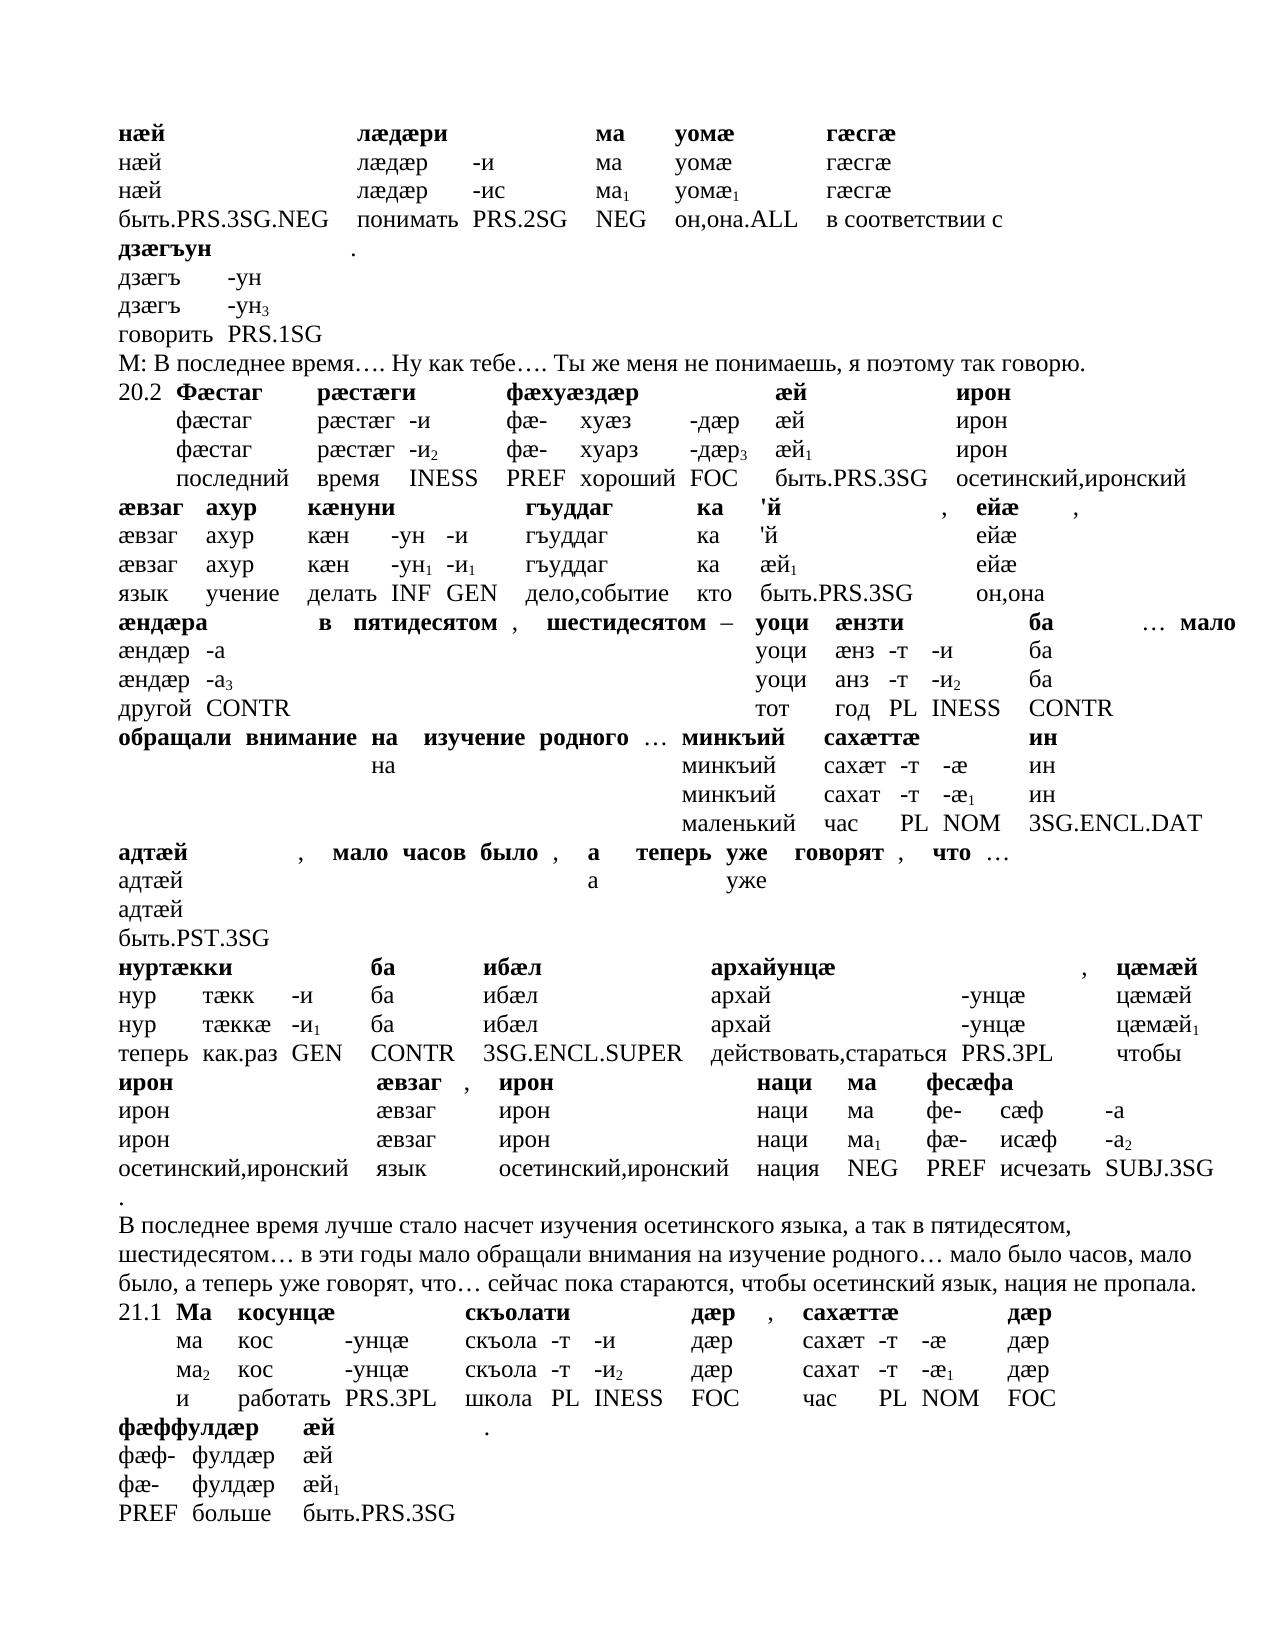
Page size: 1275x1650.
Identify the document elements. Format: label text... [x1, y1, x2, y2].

text нация [757, 1153, 819, 1182]
text минкъий [682, 779, 796, 808]
text говорить [118, 319, 213, 348]
text ирон [498, 1096, 729, 1124]
text действовать,стараться [711, 1038, 947, 1067]
text … [1141, 607, 1166, 636]
text PREF [926, 1153, 986, 1182]
text NOM [943, 808, 1001, 837]
text 20.2 [118, 377, 162, 406]
text æй [775, 406, 928, 434]
text , [552, 837, 573, 866]
text сæф [1000, 1096, 1091, 1124]
text фе- [926, 1096, 986, 1124]
text CONTR [370, 1038, 455, 1067]
text на [371, 751, 396, 779]
text архайунцæ [711, 952, 1067, 981]
text ибæл [483, 1009, 683, 1038]
text теперь [118, 1038, 189, 1067]
text теперь [636, 837, 712, 866]
text что [932, 837, 971, 866]
text æндæр [118, 664, 192, 693]
text ма1 [847, 1124, 898, 1153]
text ахур [206, 492, 293, 521]
text ейæ [976, 521, 1045, 549]
text æвзаг [118, 549, 178, 578]
text , [898, 837, 919, 866]
text -т [888, 636, 918, 664]
text язык [376, 1153, 436, 1182]
text æй1 [303, 1469, 456, 1498]
text æвзаг [376, 1124, 436, 1153]
text -а2 [1105, 1124, 1214, 1153]
text гæсгæ [826, 176, 1003, 204]
text ба [1029, 664, 1113, 693]
text было [480, 837, 539, 866]
text PL [888, 693, 918, 722]
text рæстæги [317, 377, 492, 406]
text сахæттæ [802, 1297, 994, 1326]
text ирон [118, 1124, 349, 1153]
text изучение [423, 722, 525, 751]
text æвзаг [118, 521, 178, 549]
text NEG [847, 1153, 898, 1182]
text фæхуæздæр [506, 377, 761, 406]
text М: В последнее время…. Ну как тебе…. Ты же меня не понимаешь, я поэтому так говорю. [118, 348, 1249, 377]
text архай [711, 1009, 947, 1038]
text SUBJ.3SG [1105, 1153, 1214, 1182]
text ма1 [595, 176, 647, 204]
text -æ [943, 751, 1001, 779]
text быть.PRS.3SG [760, 578, 913, 607]
text как.раз [202, 1038, 278, 1067]
text -унцæ [344, 1354, 437, 1383]
text он,она.ALL [674, 204, 798, 233]
text маленький [682, 808, 796, 837]
text сахат [802, 1354, 864, 1383]
text -и [931, 636, 1001, 664]
text хороший [580, 463, 676, 492]
text косунцæ [238, 1297, 451, 1326]
text -и1 [291, 1009, 343, 1038]
text -ис [472, 176, 568, 204]
text адтæй [118, 837, 284, 866]
text кос [238, 1326, 331, 1354]
text , [298, 837, 319, 866]
text -а3 [206, 664, 291, 693]
text -ун3 [227, 291, 323, 319]
text 'й [760, 492, 927, 521]
text гъуддаг [525, 549, 669, 578]
text ибæл [483, 981, 683, 1009]
text фæффулдæр [118, 1412, 289, 1441]
text фулдæр [192, 1441, 275, 1469]
text Фæстаг [176, 377, 303, 406]
text , [1081, 952, 1102, 981]
text ба [370, 952, 469, 981]
text быть.PRS.3SG.NEG [118, 204, 329, 233]
text уомæ [674, 147, 798, 176]
text анз [835, 664, 875, 693]
text ирон [956, 377, 1200, 406]
text осетинский,иронский [498, 1153, 729, 1182]
text В последнее время лучше стало насчет изучения осетинского языка, а так в пятидесятом, шестидесятом… в эти годы мало обращали внимания на изучение родного… мало было часов, мало было, а теперь уже говорят, что… сейчас пока стараются, чтобы осетинский язык, нация не пропала. [118, 1211, 1249, 1297]
text а [587, 837, 622, 866]
text -унцæ [961, 1009, 1054, 1038]
text -ун [227, 262, 323, 291]
text -æ1 [921, 1354, 980, 1383]
text ейæ [976, 549, 1045, 578]
text , [464, 1067, 485, 1096]
text осетинский,иронский [956, 463, 1186, 492]
text гæсгæ [826, 118, 1017, 147]
text время [317, 463, 395, 492]
text и [176, 1383, 210, 1412]
text -æ [921, 1326, 980, 1354]
text ба [370, 1009, 455, 1038]
text ибæл [483, 952, 697, 981]
text NOM [921, 1383, 980, 1412]
text кæнуни [307, 492, 512, 521]
text CONTR [206, 693, 291, 722]
text нæй [118, 147, 329, 176]
text ма2 [176, 1354, 210, 1383]
text обращали [118, 722, 232, 751]
text адтæй [118, 894, 270, 923]
text ирон [956, 434, 1186, 463]
text PL [900, 808, 929, 837]
text -унцæ [344, 1326, 437, 1354]
text дзæгъ [118, 262, 213, 291]
text в [318, 607, 339, 636]
text дзæгъ [118, 291, 213, 319]
text ба [1029, 636, 1113, 664]
text делать [307, 578, 377, 607]
text ахур [206, 549, 280, 578]
text æндæра [118, 607, 304, 636]
text пятидесятом [353, 607, 498, 636]
text ма [595, 147, 647, 176]
text FOC [691, 1383, 740, 1412]
text INESS [594, 1383, 663, 1412]
text ма [176, 1326, 210, 1354]
text NEG [595, 204, 647, 233]
text ин [1029, 751, 1202, 779]
text æвзаг [376, 1096, 436, 1124]
text ейæ [976, 492, 1059, 521]
text наци [757, 1096, 819, 1124]
text ирон [498, 1067, 743, 1096]
text , [941, 492, 962, 521]
text -ун1 [391, 549, 432, 578]
text скъола [465, 1354, 537, 1383]
text адтæй [118, 866, 270, 894]
text кæн [307, 521, 377, 549]
text . [350, 233, 371, 262]
text дело,событие [525, 578, 669, 607]
text сахæт [823, 751, 886, 779]
text быть.PST.3SG [118, 923, 270, 952]
text дзæгъун [118, 233, 336, 262]
text æй1 [775, 434, 928, 463]
text -и2 [594, 1354, 663, 1383]
text – [720, 607, 741, 636]
text æвзаг [118, 492, 192, 521]
text исæф [1000, 1124, 1091, 1153]
text кæн [307, 549, 377, 578]
text æй [775, 377, 942, 406]
text ирон [498, 1124, 729, 1153]
text ма [847, 1096, 898, 1124]
text фулдæр [192, 1469, 275, 1498]
text -и [594, 1326, 663, 1354]
text INESS [931, 693, 1001, 722]
text лæдæр [357, 147, 459, 176]
text . [118, 1182, 139, 1211]
text работать [238, 1383, 331, 1412]
text хуарз [580, 434, 676, 463]
text ахур [206, 521, 280, 549]
text -ун [391, 521, 432, 549]
text . [484, 1412, 505, 1441]
text час [823, 808, 886, 837]
text часов [402, 837, 466, 866]
text фæ- [506, 406, 566, 434]
text … [643, 722, 668, 751]
text тот [755, 693, 807, 722]
text язык [118, 578, 178, 607]
text GEN [446, 578, 498, 607]
text -т [551, 1354, 580, 1383]
text родного [539, 722, 629, 751]
text школа [465, 1383, 537, 1412]
text -т [888, 664, 918, 693]
text а [587, 866, 608, 894]
text 21.1 [118, 1297, 162, 1326]
text исчезать [1000, 1153, 1091, 1182]
text в соответствии с [826, 204, 1003, 233]
text уже [726, 837, 781, 866]
text цæмæй [1116, 952, 1213, 981]
text быть.PRS.3SG [303, 1498, 456, 1527]
text -унцæ [961, 981, 1054, 1009]
text GEN [291, 1038, 343, 1067]
text æнз [835, 636, 875, 664]
text 'й [760, 521, 913, 549]
text PRS.3PL [344, 1383, 437, 1412]
text фæ- [926, 1124, 986, 1153]
text ка [697, 549, 732, 578]
text -дæр [689, 406, 747, 434]
text дæр [691, 1326, 740, 1354]
text FOC [1007, 1383, 1056, 1412]
text ин [1029, 779, 1202, 808]
text CONTR [1029, 693, 1113, 722]
text -и2 [931, 664, 1001, 693]
text æндæр [118, 636, 192, 664]
text на [371, 722, 409, 751]
text час [802, 1383, 864, 1412]
text PL [551, 1383, 580, 1412]
text ирон [118, 1096, 349, 1124]
text PRS.2SG [472, 204, 568, 233]
text -т [878, 1326, 908, 1354]
text æй [303, 1441, 456, 1469]
text быть.PRS.3SG [775, 463, 928, 492]
text -а [206, 636, 291, 664]
text последний [176, 463, 289, 492]
text ин [1029, 722, 1216, 751]
text уже [726, 866, 767, 894]
text наци [757, 1067, 833, 1096]
text минкъий [682, 722, 810, 751]
text скъолати [465, 1297, 677, 1326]
text ирон [118, 1067, 362, 1096]
text æвзаг [376, 1067, 450, 1096]
text дæр [1007, 1354, 1056, 1383]
text нæй [118, 118, 343, 147]
text -и2 [409, 434, 478, 463]
text ирон [956, 406, 1186, 434]
text рæстæг [317, 434, 395, 463]
text нуртæкки [118, 952, 357, 981]
text уомæ1 [674, 176, 798, 204]
text æй1 [760, 549, 913, 578]
text INESS [409, 463, 478, 492]
text рæстæг [317, 406, 395, 434]
text , [512, 607, 533, 636]
text -т [878, 1354, 908, 1383]
text нæй [118, 176, 329, 204]
text цæмæй [1116, 981, 1199, 1009]
text -и [472, 147, 568, 176]
text дæр [691, 1354, 740, 1383]
text больше [192, 1498, 275, 1527]
text æнзти [835, 607, 1015, 636]
text дæр [1007, 1297, 1070, 1326]
text год [835, 693, 875, 722]
text мало [332, 837, 389, 866]
text наци [757, 1124, 819, 1153]
text , [1073, 492, 1094, 521]
text PREF [506, 463, 566, 492]
text фесæфа [926, 1067, 1228, 1096]
text дæр [691, 1297, 754, 1326]
text сахæттæ [823, 722, 1015, 751]
text Ма [176, 1297, 224, 1326]
text лæдæр [357, 176, 459, 204]
text , [767, 1297, 788, 1326]
text æй [303, 1412, 470, 1441]
text сахæт [802, 1326, 864, 1354]
text -т [551, 1326, 580, 1354]
text сахат [823, 779, 886, 808]
text хуæз [580, 406, 676, 434]
text нур [118, 1009, 189, 1038]
text уоци [755, 636, 807, 664]
text мало [1180, 607, 1236, 636]
text -æ1 [943, 779, 1001, 808]
text чтобы [1116, 1038, 1199, 1067]
text -дæр3 [689, 434, 747, 463]
text -т [900, 779, 929, 808]
text PL [878, 1383, 908, 1412]
text кос [238, 1354, 331, 1383]
text тæккæ [202, 1009, 278, 1038]
text понимать [357, 204, 459, 233]
text скъола [465, 1326, 537, 1354]
text ка [697, 492, 746, 521]
text шестидесятом [546, 607, 707, 636]
text FOC [689, 463, 747, 492]
text гъуддаг [525, 492, 683, 521]
text нур [118, 981, 189, 1009]
text цæмæй1 [1116, 1009, 1199, 1038]
text PRS.1SG [227, 319, 323, 348]
text уомæ [674, 118, 812, 147]
text тæкк [202, 981, 278, 1009]
text фæстаг [176, 406, 289, 434]
text фæ- [118, 1469, 178, 1498]
text он,она [976, 578, 1045, 607]
text фæстаг [176, 434, 289, 463]
text 3SG.ENCL.SUPER [483, 1038, 683, 1067]
text PRS.3PL [961, 1038, 1054, 1067]
text -и1 [446, 549, 498, 578]
text PREF [118, 1498, 178, 1527]
text ка [697, 521, 732, 549]
text уоци [755, 664, 807, 693]
text -и [409, 406, 478, 434]
text учение [206, 578, 280, 607]
text INF [391, 578, 432, 607]
text архай [711, 981, 947, 1009]
text ба [1029, 607, 1127, 636]
text гъуддаг [525, 521, 669, 549]
text уоци [755, 607, 821, 636]
text фæ- [506, 434, 566, 463]
text … [985, 837, 1010, 866]
text -т [900, 751, 929, 779]
text лæдæри [357, 118, 582, 147]
text гæсгæ [826, 147, 1003, 176]
text минкъий [682, 751, 796, 779]
text 3SG.ENCL.DAT [1029, 808, 1202, 837]
text фæф- [118, 1441, 178, 1469]
text -и [446, 521, 498, 549]
text кто [697, 578, 732, 607]
text другой [118, 693, 192, 722]
text внимание [245, 722, 357, 751]
text говорят [794, 837, 884, 866]
text ма [595, 118, 661, 147]
text дæр [1007, 1326, 1056, 1354]
text -а [1105, 1096, 1214, 1124]
text ма [847, 1067, 912, 1096]
text -и [291, 981, 343, 1009]
text осетинский,иронский [118, 1153, 349, 1182]
text ба [370, 981, 455, 1009]
